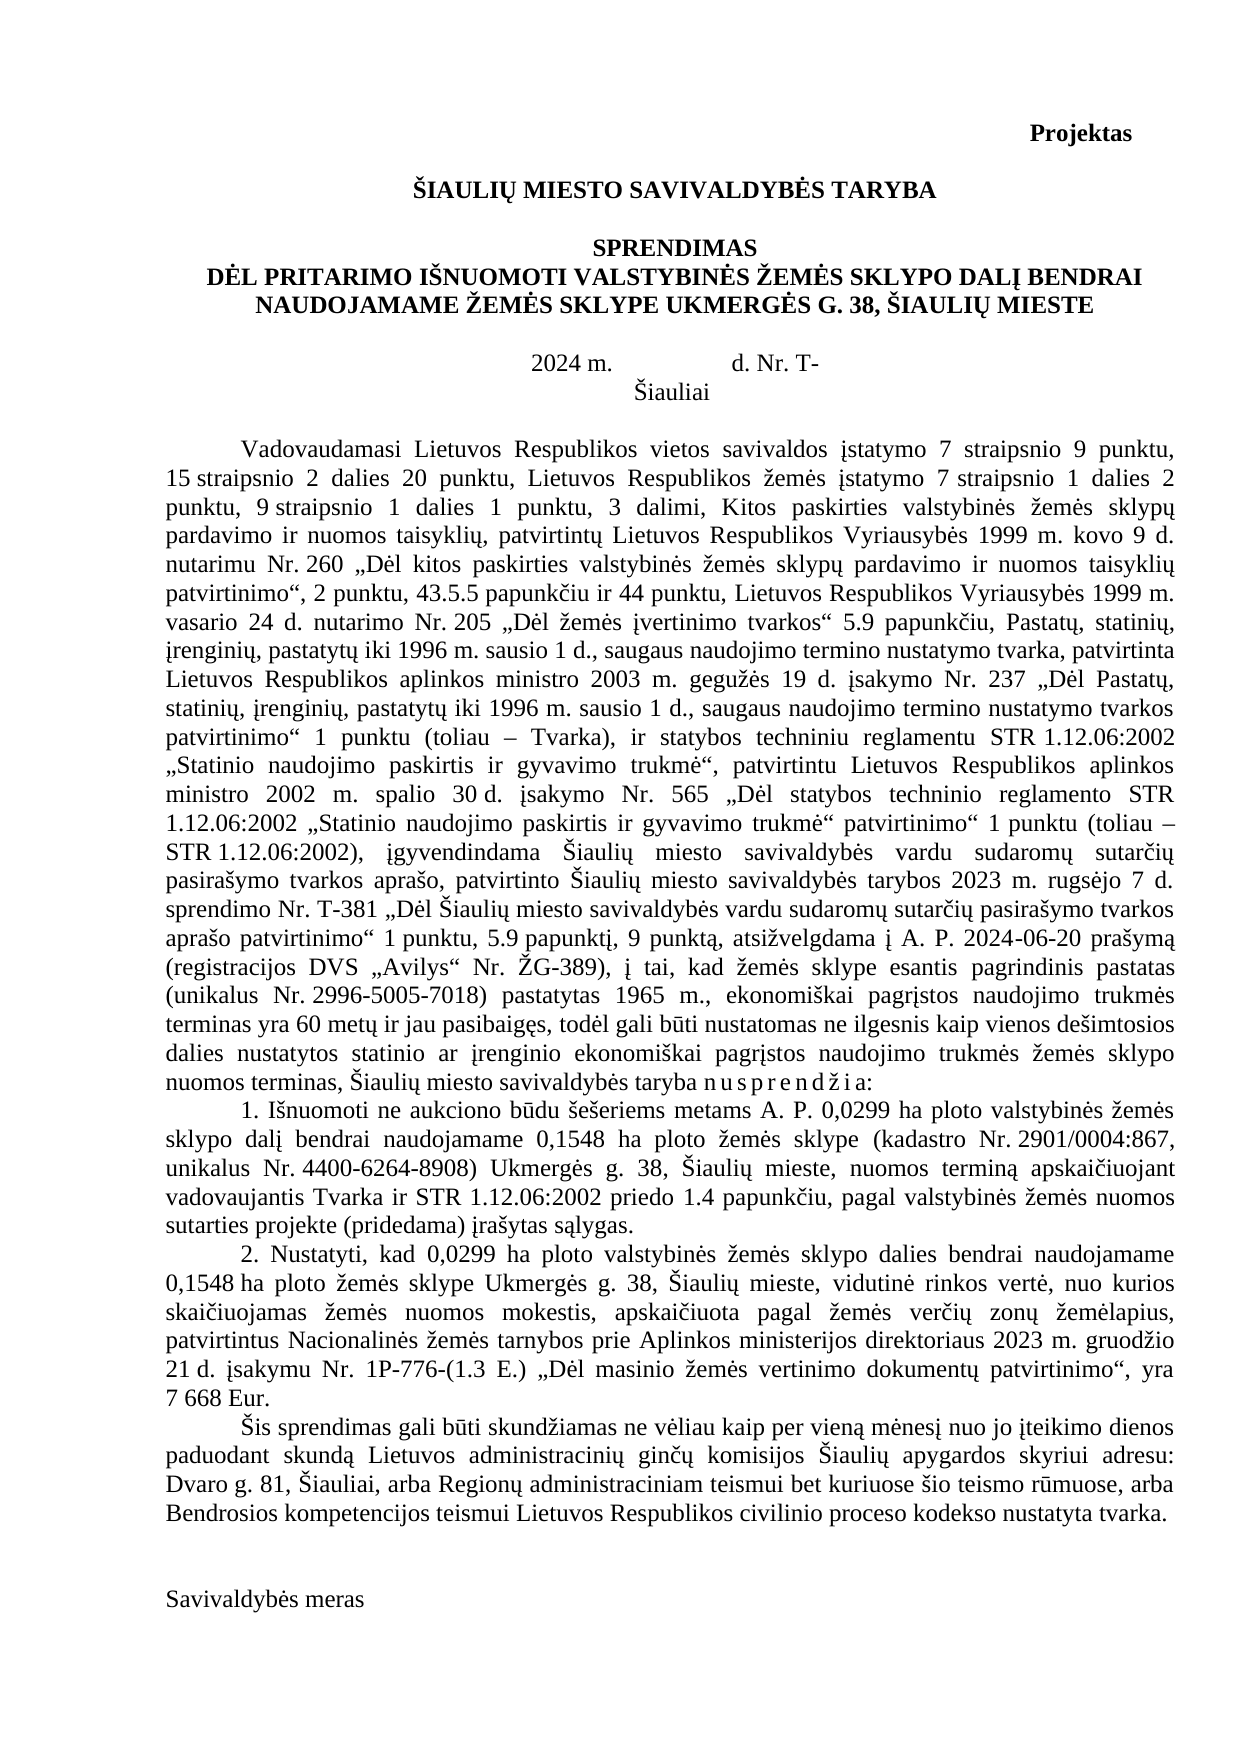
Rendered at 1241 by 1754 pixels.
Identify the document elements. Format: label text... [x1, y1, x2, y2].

text 2024 m. d. Nr. T- [165, 348, 1184, 377]
text Projektas [165, 118, 1175, 147]
text ŠIAULIŲ MIESTO SAVIVALDYBĖS TARYBA [165, 176, 1184, 204]
text DĖL PRITARIMO IŠNUOMOTI VALSTYBINĖS ŽEMĖS SKLYPO DALĮ BENDRAI NAUDOJAMAME ŽEMĖS SKLYPE UKMERGĖS G. 38, ŠIAULIŲ MIESTE [165, 262, 1184, 319]
text Šiauliai [165, 377, 1184, 406]
text Vadovaudamasi Lietuvos Respublikos vietos savivaldos įstatymo 7 straipsnio 9 punktu, 15 straipsnio 2 dalies 20 punktu, Lietuvos Respublikos žemės įstatymo 7 straipsnio 1 dalies 2 punktu, 9 straipsnio 1 dalies 1 punktu, 3 dalimi, Kitos paskirties valstybinės žemės sklypų pardavimo ir nuomos taisyklių, patvirtintų Lietuvos Respublikos Vyriausybės 1999 m. kovo 9 d. nutarimu Nr. 260 „Dėl kitos paskirties valstybinės žemės sklypų pardavimo ir nuomos taisyklių patvirtinimo“, 2 punktu, 43.5.5 papunkčiu ir 44 punktu, Lietuvos Respublikos Vyriausybės 1999 m. vasario 24 d. nutarimo Nr. 205 „Dėl žemės įvertinimo tvarkos“ 5.9 papunkčiu, Pastatų, statinių, įrenginių, pastatytų iki 1996 m. sausio 1 d., saugaus naudojimo termino nustatymo tvarka, patvirtinta Lietuvos Respublikos aplinkos ministro 2003 m. gegužės 19 d. įsakymo Nr. 237 „Dėl Pastatų, statinių, įrenginių, pastatytų iki 1996 m. sausio 1 d., saugaus naudojimo termino nustatymo tvarkos patvirtinimo“ 1 punktu (toliau – Tvarka), ir statybos techniniu reglamentu STR 1.12.06:2002 „Statinio naudojimo paskirtis ir gyvavimo trukmė“, patvirtintu Lietuvos Respublikos aplinkos ministro 2002 m. spalio 30 d. įsakymo Nr. 565 „Dėl statybos techninio reglamento STR 1.12.06:2002 „Statinio naudojimo paskirtis ir gyvavimo trukmė“ patvirtinimo“ 1 punktu (toliau – STR 1.12.06:2002), įgyvendindama Šiaulių miesto savivaldybės vardu sudaromų sutarčių pasirašymo tvarkos aprašo, patvirtinto Šiaulių miesto savivaldybės tarybos 2023 m. rugsėjo 7 d. sprendimo Nr. T-381 „Dėl Šiaulių miesto savivaldybės vardu sudaromų sutarčių pasirašymo tvarkos aprašo patvirtinimo“ 1 punktu, 5.9 papunktį, 9 punktą, atsižvelgdama į A. P. 2024‑06-20 prašymą (registracijos DVS „Avilys“ Nr. ŽG-389), į tai, kad žemės sklype esantis pagrindinis pastatas (unikalus Nr. 2996-5005-7018) pastatytas 1965 m., ekonomiškai pagrįstos naudojimo trukmės terminas yra 60 metų ir jau pasibaigęs, todėl gali būti nustatomas ne ilgesnis kaip vienos dešimtosios dalies nustatytos statinio ar įrenginio ekonomiškai pagrįstos naudojimo trukmės žemės sklypo nuomos terminas, Šiaulių miesto savivaldybės taryba nusprendžia: [165, 434, 1175, 1096]
text Šis sprendimas gali būti skundžiamas ne vėliau kaip per vieną mėnesį nuo jo įteikimo dienos paduodant skundą Lietuvos administracinių ginčų komisijos Šiaulių apygardos skyriui adresu: Dvaro g. 81, Šiauliai, arba Regionų administraciniam teismui bet kuriuose šio teismo rūmuose, arba Bendrosios kompetencijos teismui Lietuvos Respublikos civilinio proceso kodekso nustatyta tvarka. [165, 1412, 1175, 1527]
text Savivaldybės meras [165, 1584, 1184, 1613]
text 2. Nustatyti, kad 0,0299 ha ploto valstybinės žemės sklypo dalies bendrai naudojamame 0,1548 ha ploto žemės sklype Ukmergės g. 38, Šiaulių mieste, vidutinė rinkos vertė, nuo kurios skaičiuojamas žemės nuomos mokestis, apskaičiuota pagal žemės verčių zonų žemėlapius, patvirtintus Nacionalinės žemės tarnybos prie Aplinkos ministerijos direktoriaus 2023 m. gruodžio 21 d. įsakymu Nr. 1P-776-(1.3 E.) „Dėl masinio žemės vertinimo dokumentų patvirtinimo“, yra 7 668 Eur. [165, 1239, 1175, 1412]
text 1. Išnuomoti ne aukciono būdu šešeriems metams A. P. 0,0299 ha ploto valstybinės žemės sklypo dalį bendrai naudojamame 0,1548 ha ploto žemės sklype (kadastro Nr. 2901/0004:867, unikalus Nr. 4400-6264-8908) Ukmergės g. 38, Šiaulių mieste, nuomos terminą apskaičiuojant vadovaujantis Tvarka ir STR 1.12.06:2002 priedo 1.4 papunkčiu, pagal valstybinės žemės nuomos sutarties projekte (pridedama) įrašytas sąlygas. [165, 1096, 1175, 1239]
text SPRENDIMAS [165, 233, 1184, 262]
